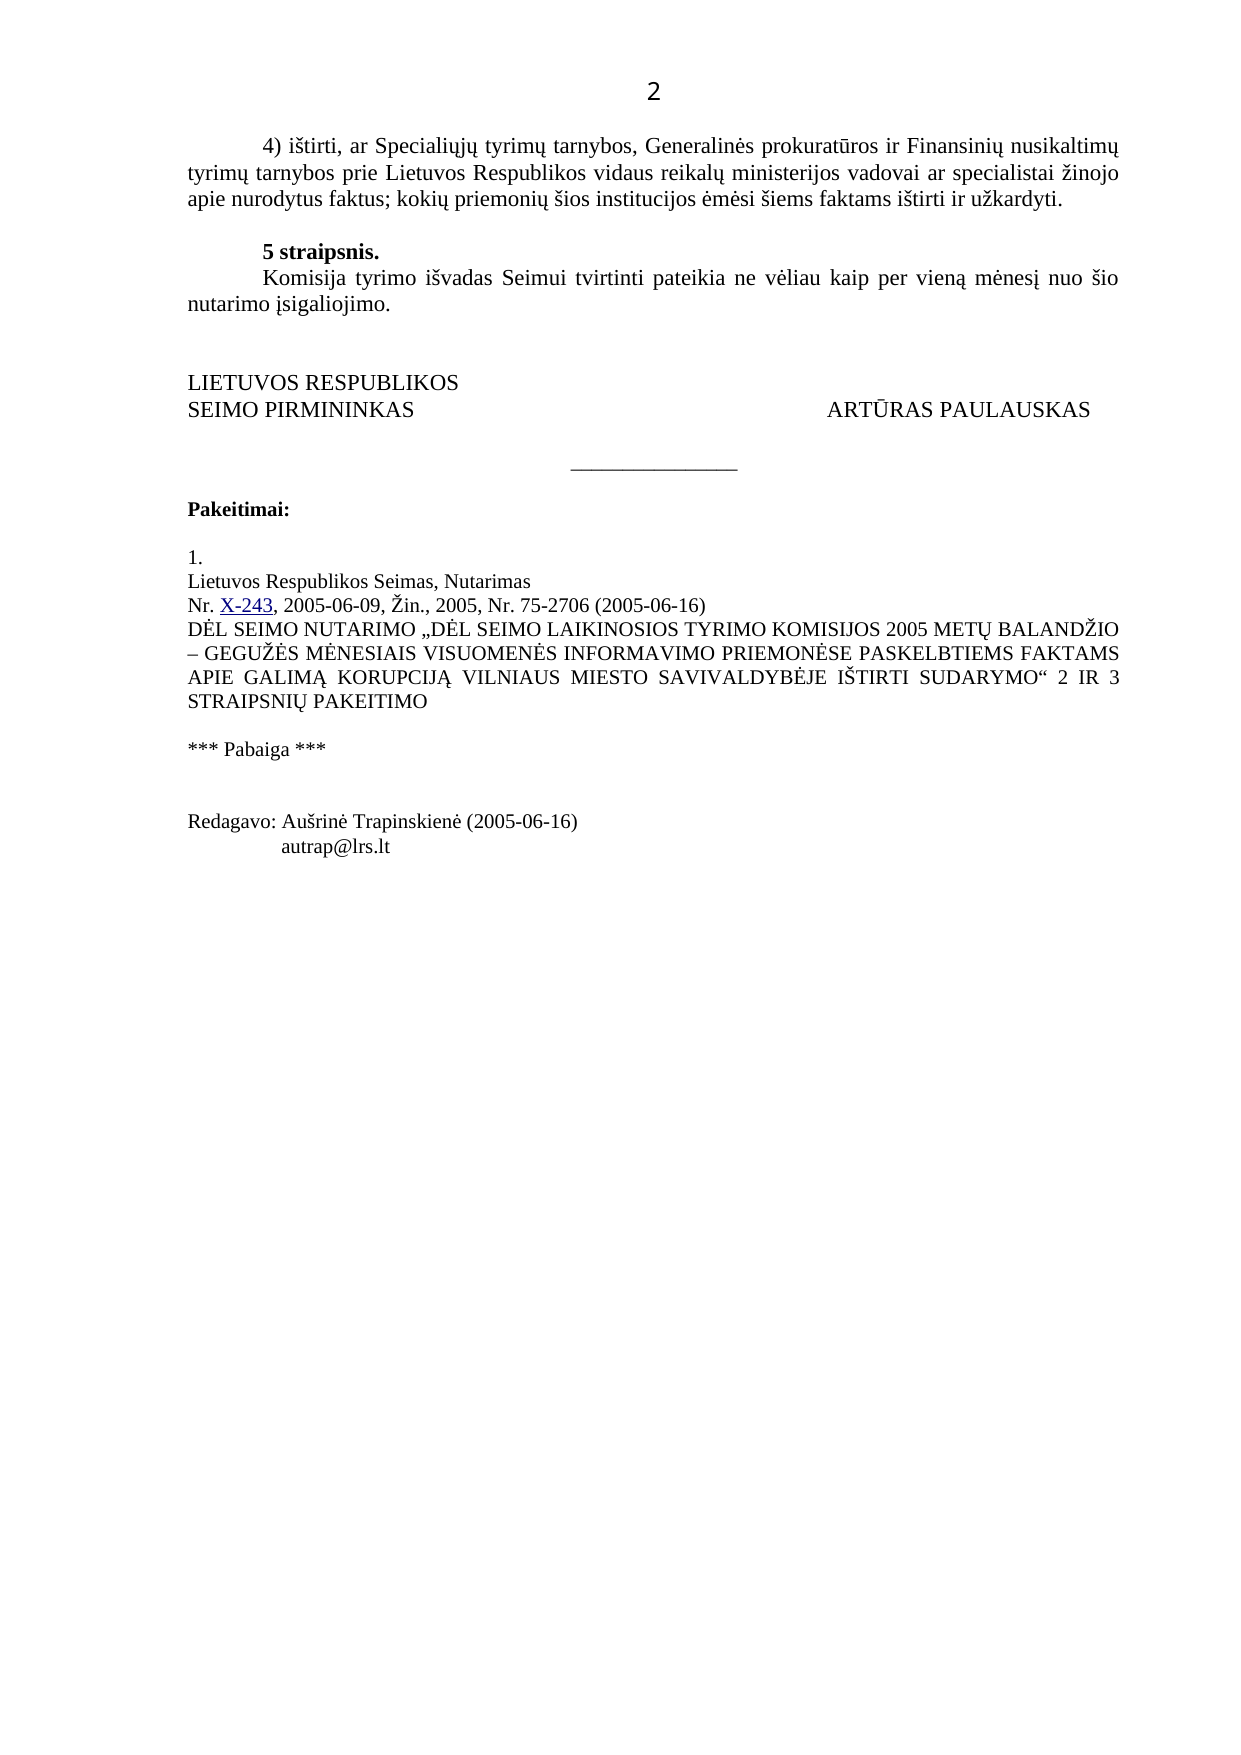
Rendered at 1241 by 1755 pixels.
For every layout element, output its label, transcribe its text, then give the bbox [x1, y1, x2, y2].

text LIETUVOS RESPUBLIKOS [187, 369, 1120, 396]
text Komisija tyrimo išvadas Seimui tvirtinti pateikia ne vėliau kaip per vieną mėnesį nuo šio nutarimo įsigaliojimo. [187, 264, 1120, 317]
text 5 straipsnis. [187, 238, 1120, 264]
text Lietuvos Respublikos Seimas, Nutarimas [187, 569, 1120, 593]
text Pakeitimai: [187, 497, 1120, 521]
text *** Pabaiga *** [187, 737, 1120, 761]
text ________________ [187, 448, 1120, 473]
text 4) ištirti, ar Specialiųjų tyrimų tarnybos, Generalinės prokuratūros ir Finansinių nusikaltimų tyrimų tarnybos prie Lietuvos Respublikos vidaus reikalų ministerijos vadovai ar specialistai žinojo apie nurodytus faktus; kokių priemonių šios institucijos ėmėsi šiems faktams ištirti ir užkardyti. [187, 132, 1120, 211]
text 1. [187, 545, 1120, 569]
text DĖL SEIMO NUTARIMO „DĖL SEIMO LAIKINOSIOS TYRIMO KOMISIJOS 2005 METŲ BALANDŽIO – GEGUŽĖS MĖNESIAIS VISUOMENĖS INFORMAVIMO PRIEMONĖSE PASKELBTIEMS FAKTAMS APIE GALIMĄ KORUPCIJĄ VILNIAUS MIESTO SAVIVALDYBĖJE IŠTIRTI SUDARYMO“ 2 IR 3 STRAIPSNIŲ PAKEITIMO [187, 617, 1120, 713]
text SEIMO PIRMININKAS ARTŪRAS PAULAUSKAS [187, 396, 1120, 422]
text autrap@lrs.lt [187, 833, 1120, 858]
text Redagavo: Aušrinė Trapinskienė (2005-06-16) [187, 809, 1120, 833]
text Nr. X-243, 2005-06-09, Žin., 2005, Nr. 75-2706 (2005-06-16) [187, 593, 1120, 617]
